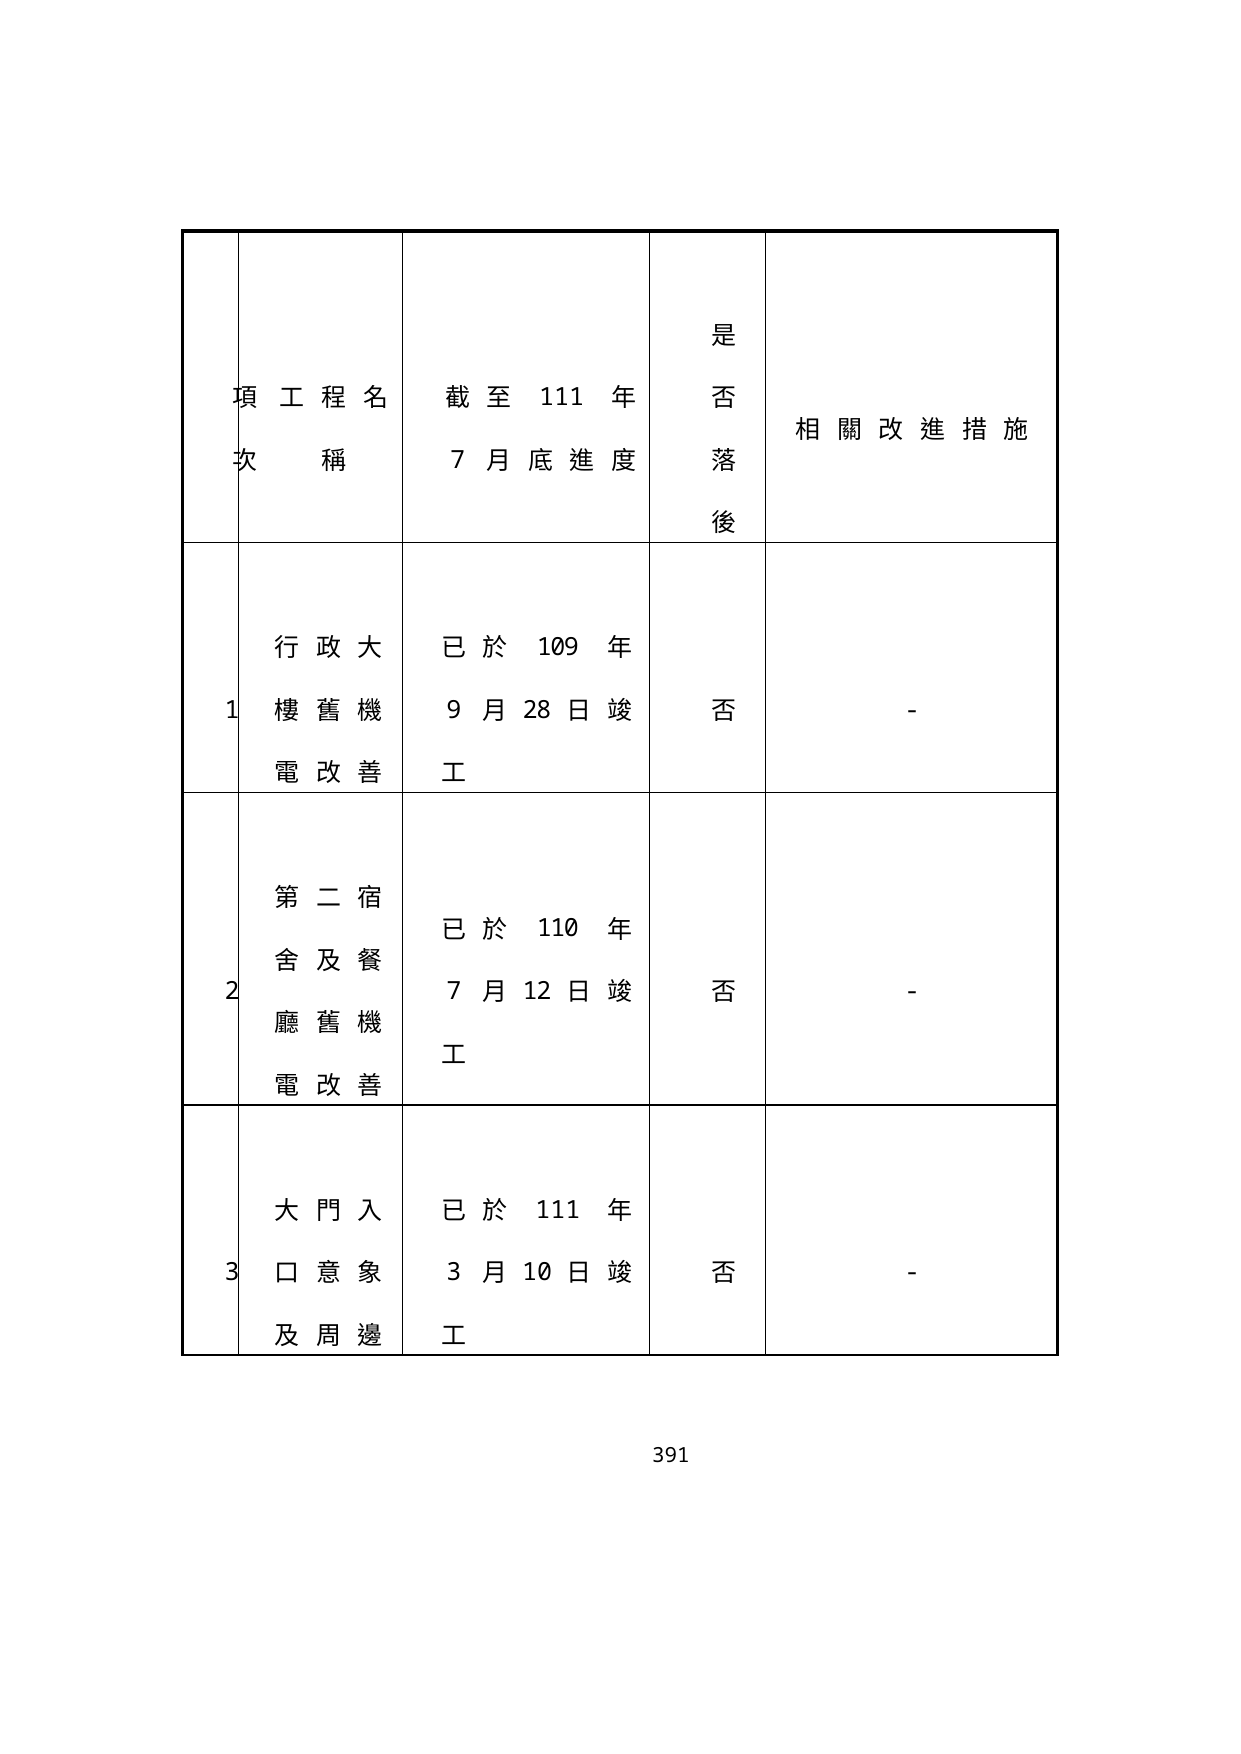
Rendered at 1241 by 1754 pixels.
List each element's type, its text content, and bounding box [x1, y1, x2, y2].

table_cell - [766, 1106, 1056, 1354]
table_cell - [766, 543, 1056, 792]
table_header 項次 [184, 233, 238, 542]
table_cell 1 [184, 543, 238, 792]
table_cell 否 [650, 543, 765, 792]
table_cell 3 [184, 1106, 238, 1354]
table_cell 否 [650, 793, 765, 1104]
table_cell 行政大樓舊機電改善 [239, 543, 402, 792]
table_header 相關改進措施 [766, 233, 1056, 542]
table_cell 已於110年7月12日竣工 [403, 793, 649, 1104]
table_cell 否 [650, 1106, 765, 1354]
table_cell 大門入口意象及周邊 [239, 1106, 402, 1354]
table_cell 已於109年9月28日竣工 [403, 543, 649, 792]
table_cell - [766, 793, 1056, 1104]
table_cell 已於111年3月10日竣工 [403, 1106, 649, 1354]
table_header 截至111年7月底進度 [403, 233, 649, 542]
table_header 是否落後 [650, 233, 765, 542]
table_cell 2 [184, 793, 238, 1104]
table_header 工程名稱 [239, 233, 402, 542]
table_cell 第二宿舍及餐廳舊機電改善 [239, 793, 402, 1104]
